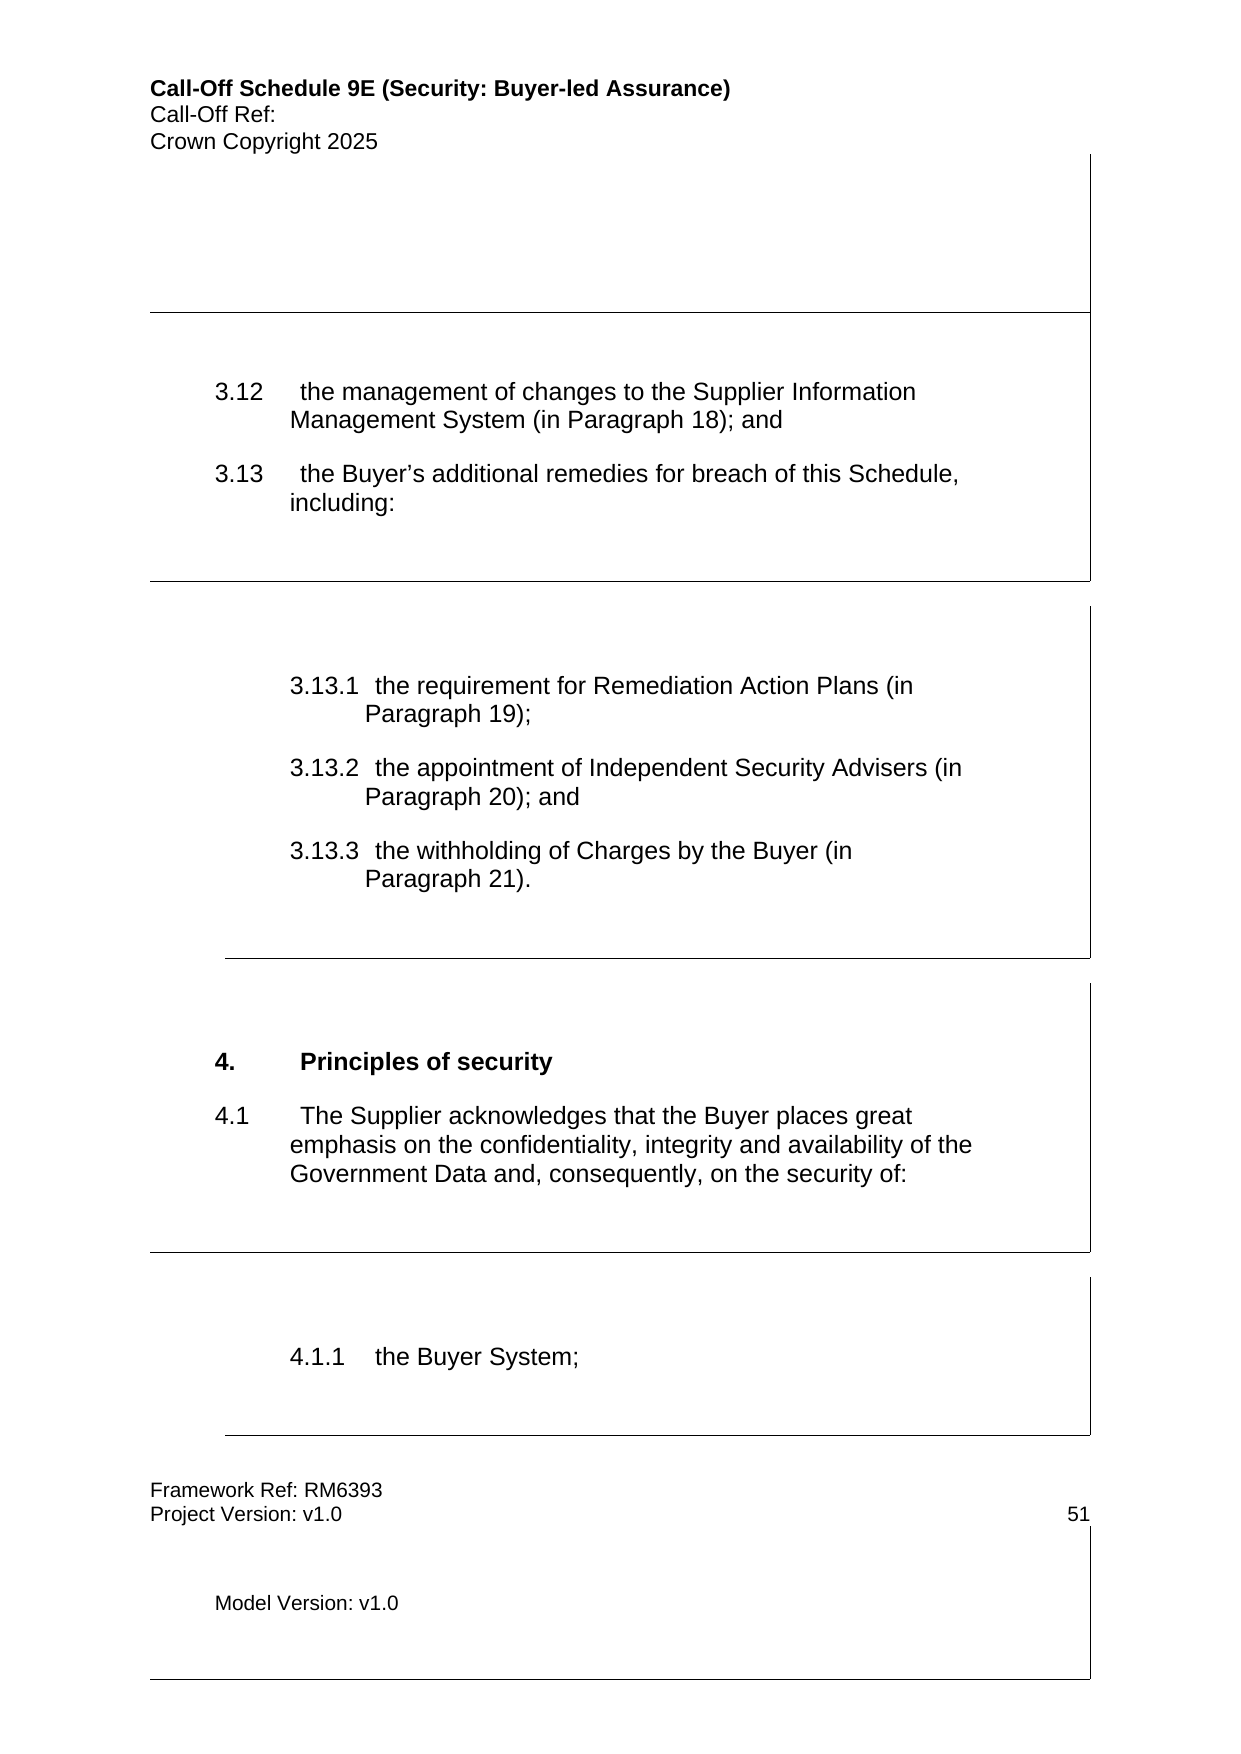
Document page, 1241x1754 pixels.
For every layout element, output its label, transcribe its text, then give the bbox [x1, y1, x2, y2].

subtitle the requirement for Remediation Action Plans (in Paragraph 19); [225, 606, 1090, 689]
subtitle the Buyer System; [225, 1277, 1090, 1435]
subtitle the management of changes to the Supplier Information Management System (in Paragraph 18); and [150, 312, 1090, 394]
subtitle the withholding of Charges by the Buyer (in Paragraph 21). [225, 771, 1090, 958]
subtitle Principles of security [150, 983, 1090, 1037]
subtitle the appointment of Independent Security Advisers (in Paragraph 20); and [225, 689, 1090, 771]
subtitle The Supplier acknowledges that the Buyer places great emphasis on the confidentiality, integrity and availability of the Government Data and, consequently, on the security of: [150, 1037, 1090, 1252]
subtitle the Buyer’s additional remedies for breach of this Schedule, including: [150, 394, 1090, 581]
